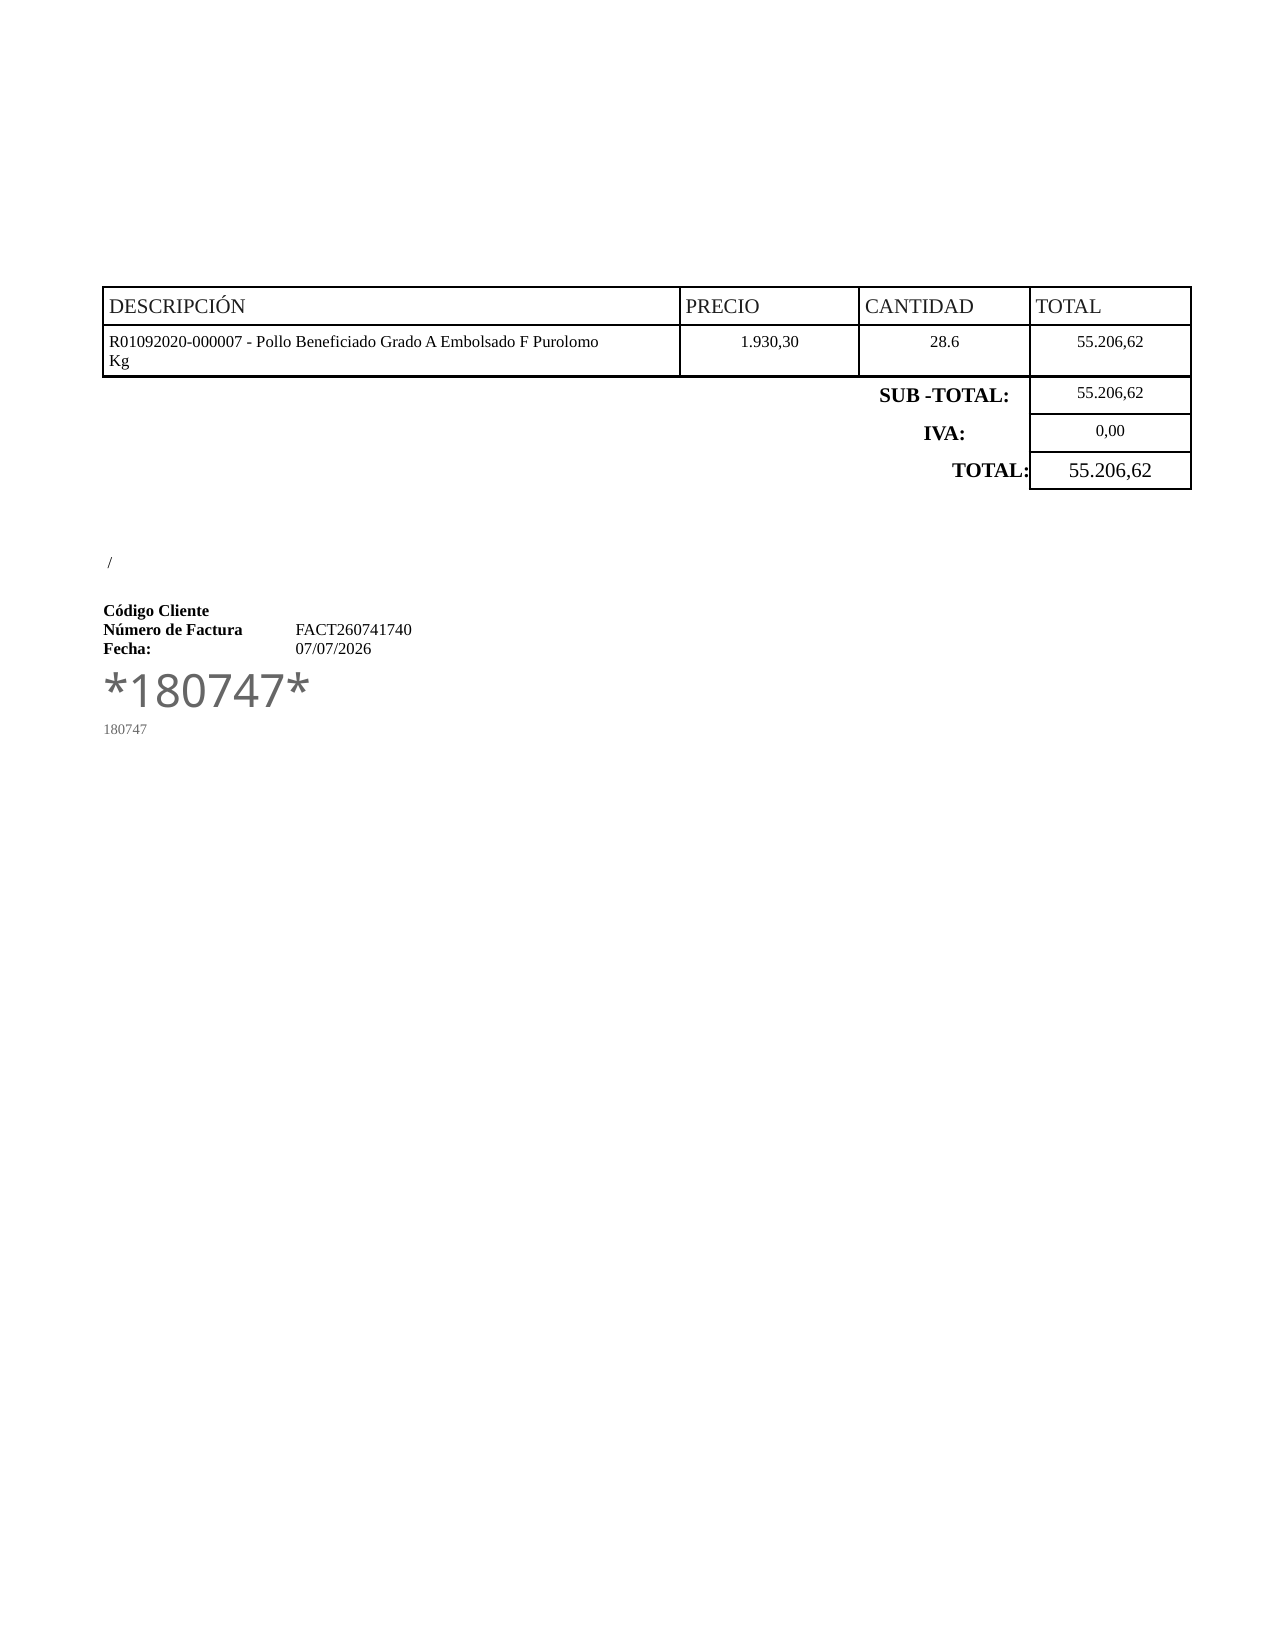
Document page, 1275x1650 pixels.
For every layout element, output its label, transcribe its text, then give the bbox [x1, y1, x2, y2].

table_header [295, 601, 517, 620]
table_header DESCRIPCIÓN [104, 288, 679, 323]
table_cell SUB -TOTAL: [859, 378, 1029, 413]
table_cell R01092020-000007 - Pollo Beneficiado Grado A Embolsado F Purolomo Kg [104, 326, 679, 375]
table_header CANTIDAD [860, 288, 1029, 323]
table_cell [103, 378, 859, 488]
table_cell [103, 534, 858, 553]
text 180747 [103, 721, 1137, 737]
table_cell 55.206,62 [1031, 453, 1190, 488]
table_header [103, 490, 858, 514]
table_cell 07/07/2026 [295, 639, 517, 658]
table_cell 1.930,30 [681, 326, 858, 375]
table_header TOTAL [1031, 288, 1190, 323]
table_cell IVA: [859, 413, 1029, 451]
table_cell 55.206,62 [1031, 326, 1190, 375]
table_cell [103, 514, 858, 533]
table_header Código Cliente [103, 601, 295, 620]
table_cell Número de Factura [103, 620, 295, 639]
table_cell 55.206,62 [1031, 378, 1190, 413]
table_cell TOTAL: [859, 451, 1029, 488]
table_header PRECIO [681, 288, 858, 323]
table_cell 0,00 [1031, 415, 1190, 451]
table_cell Fecha: [103, 639, 295, 658]
text *180747* [103, 658, 1137, 721]
table_cell / [103, 553, 858, 572]
table_cell FACT260741740 [295, 620, 517, 639]
table_cell 28.6 [860, 326, 1029, 375]
